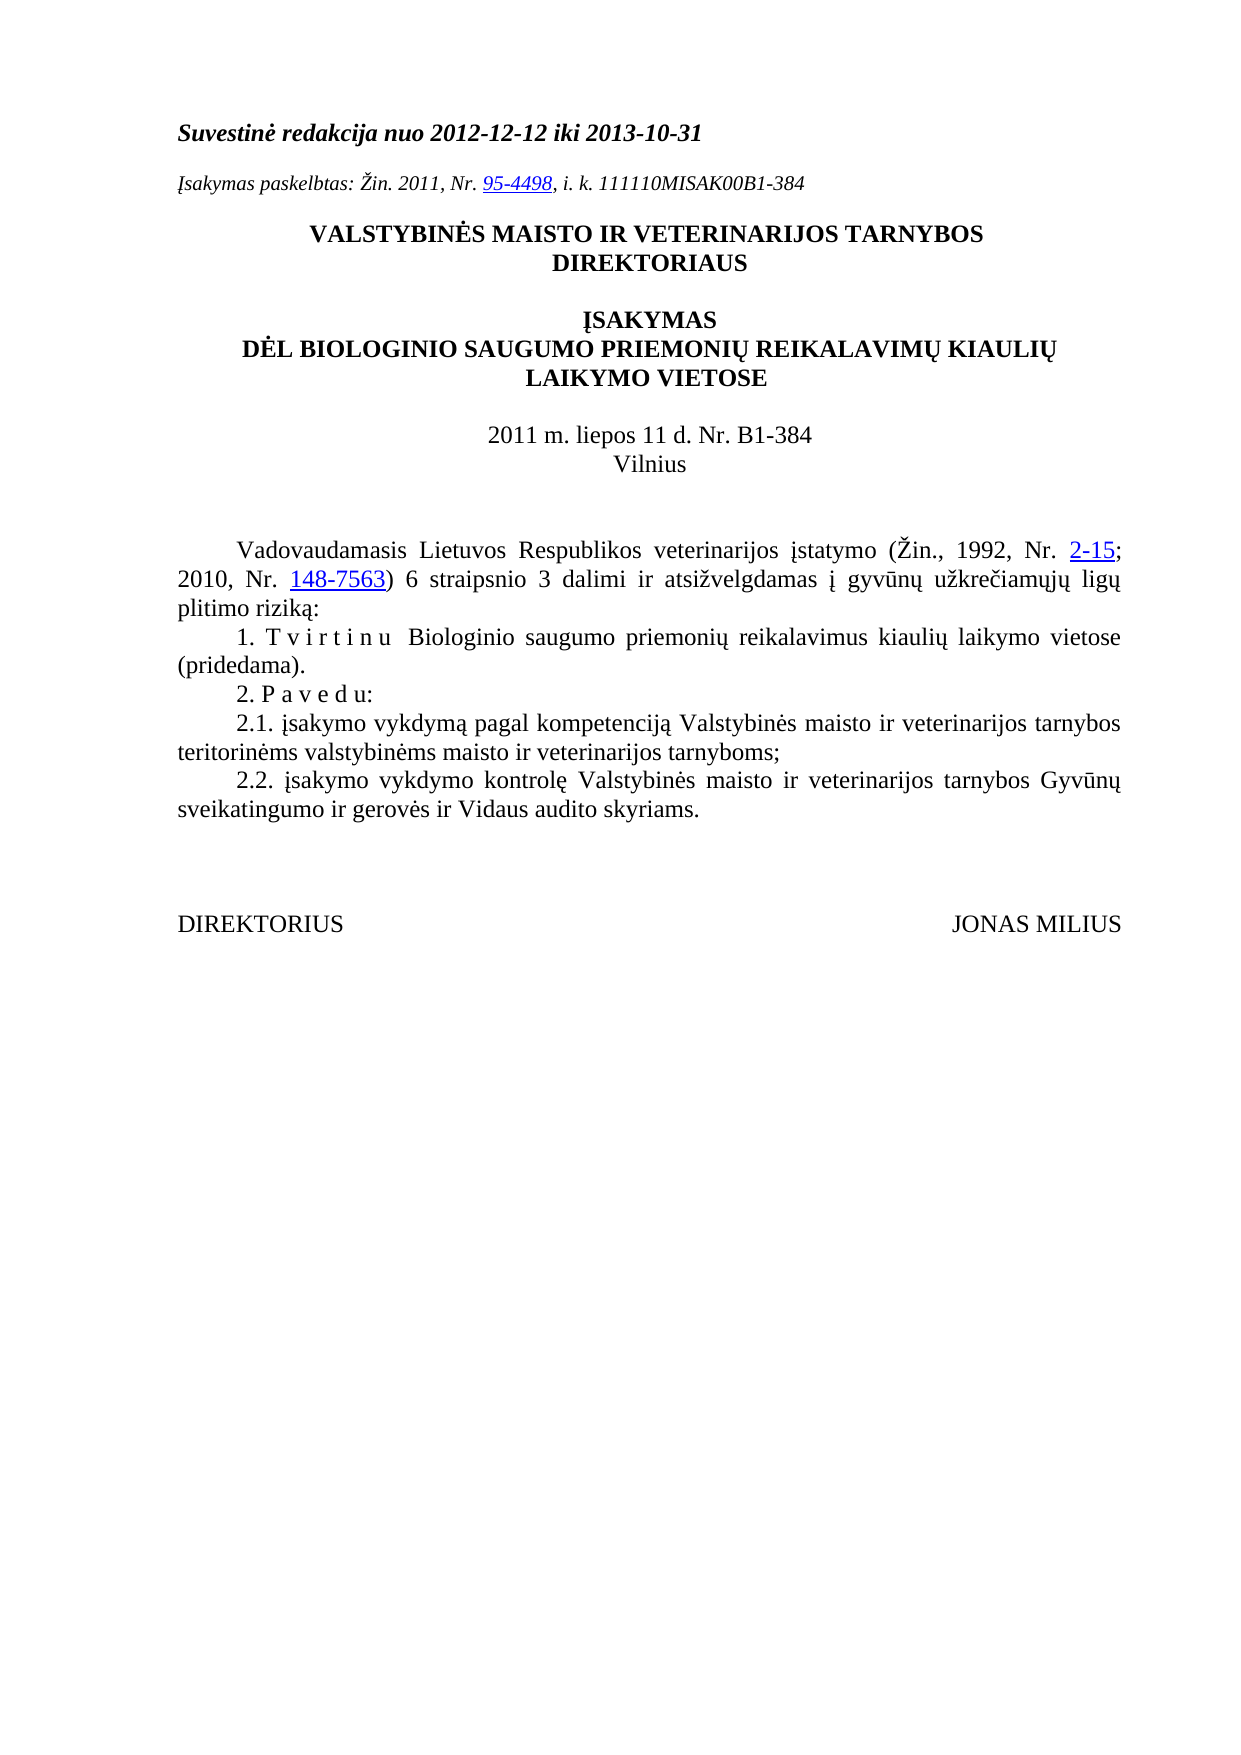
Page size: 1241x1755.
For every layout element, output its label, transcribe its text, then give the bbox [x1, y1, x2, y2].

text Suvestinė redakcija nuo 2012-12-12 iki 2013-10-31 [177, 118, 1122, 147]
text DIREKTORIAUS [177, 248, 1122, 277]
text Įsakymas paskelbtas: Žin. 2011, Nr. 95-4498, i. k. 111110MISAK00B1-384 [177, 171, 1122, 195]
text VALSTYBINĖS MAISTO IR VETERINARIJOS TARNYBOS [177, 219, 1122, 248]
text ĮSAKYMAS [177, 305, 1122, 334]
text Vilnius [177, 449, 1122, 478]
text 2.2. įsakymo vykdymo kontrolę Valstybinės maisto ir veterinarijos tarnybos Gyvūnų sveikatingumo ir gerovės ir Vidaus audito skyriams. [177, 765, 1122, 823]
text 1. Tvirtinu Biologinio saugumo priemonių reikalavimus kiaulių laikymo vietose (pridedama). [177, 622, 1122, 679]
text 2011 m. liepos 11 d. Nr. B1-384 [177, 420, 1122, 449]
text Direktorius Jonas Milius [177, 909, 1122, 938]
text DĖl BIOLOGINIO SAUGUMO PRIEMONIŲ REIKALAVIMŲ KIAULIŲ LAIKYMO VIETOSE [177, 334, 1122, 392]
text 2.1. įsakymo vykdymą pagal kompetenciją Valstybinės maisto ir veterinarijos tarnybos teritorinėms valstybinėms maisto ir veterinarijos tarnyboms; [177, 708, 1122, 765]
text 2. Pavedu: [177, 679, 1122, 708]
text Vadovaudamasis Lietuvos Respublikos veterinarijos įstatymo (Žin., 1992, Nr. 2-15; 2010, Nr. 148-7563) 6 straipsnio 3 dalimi ir atsižvelgdamas į gyvūnų užkrečiamųjų ligų plitimo riziką: [177, 535, 1122, 622]
